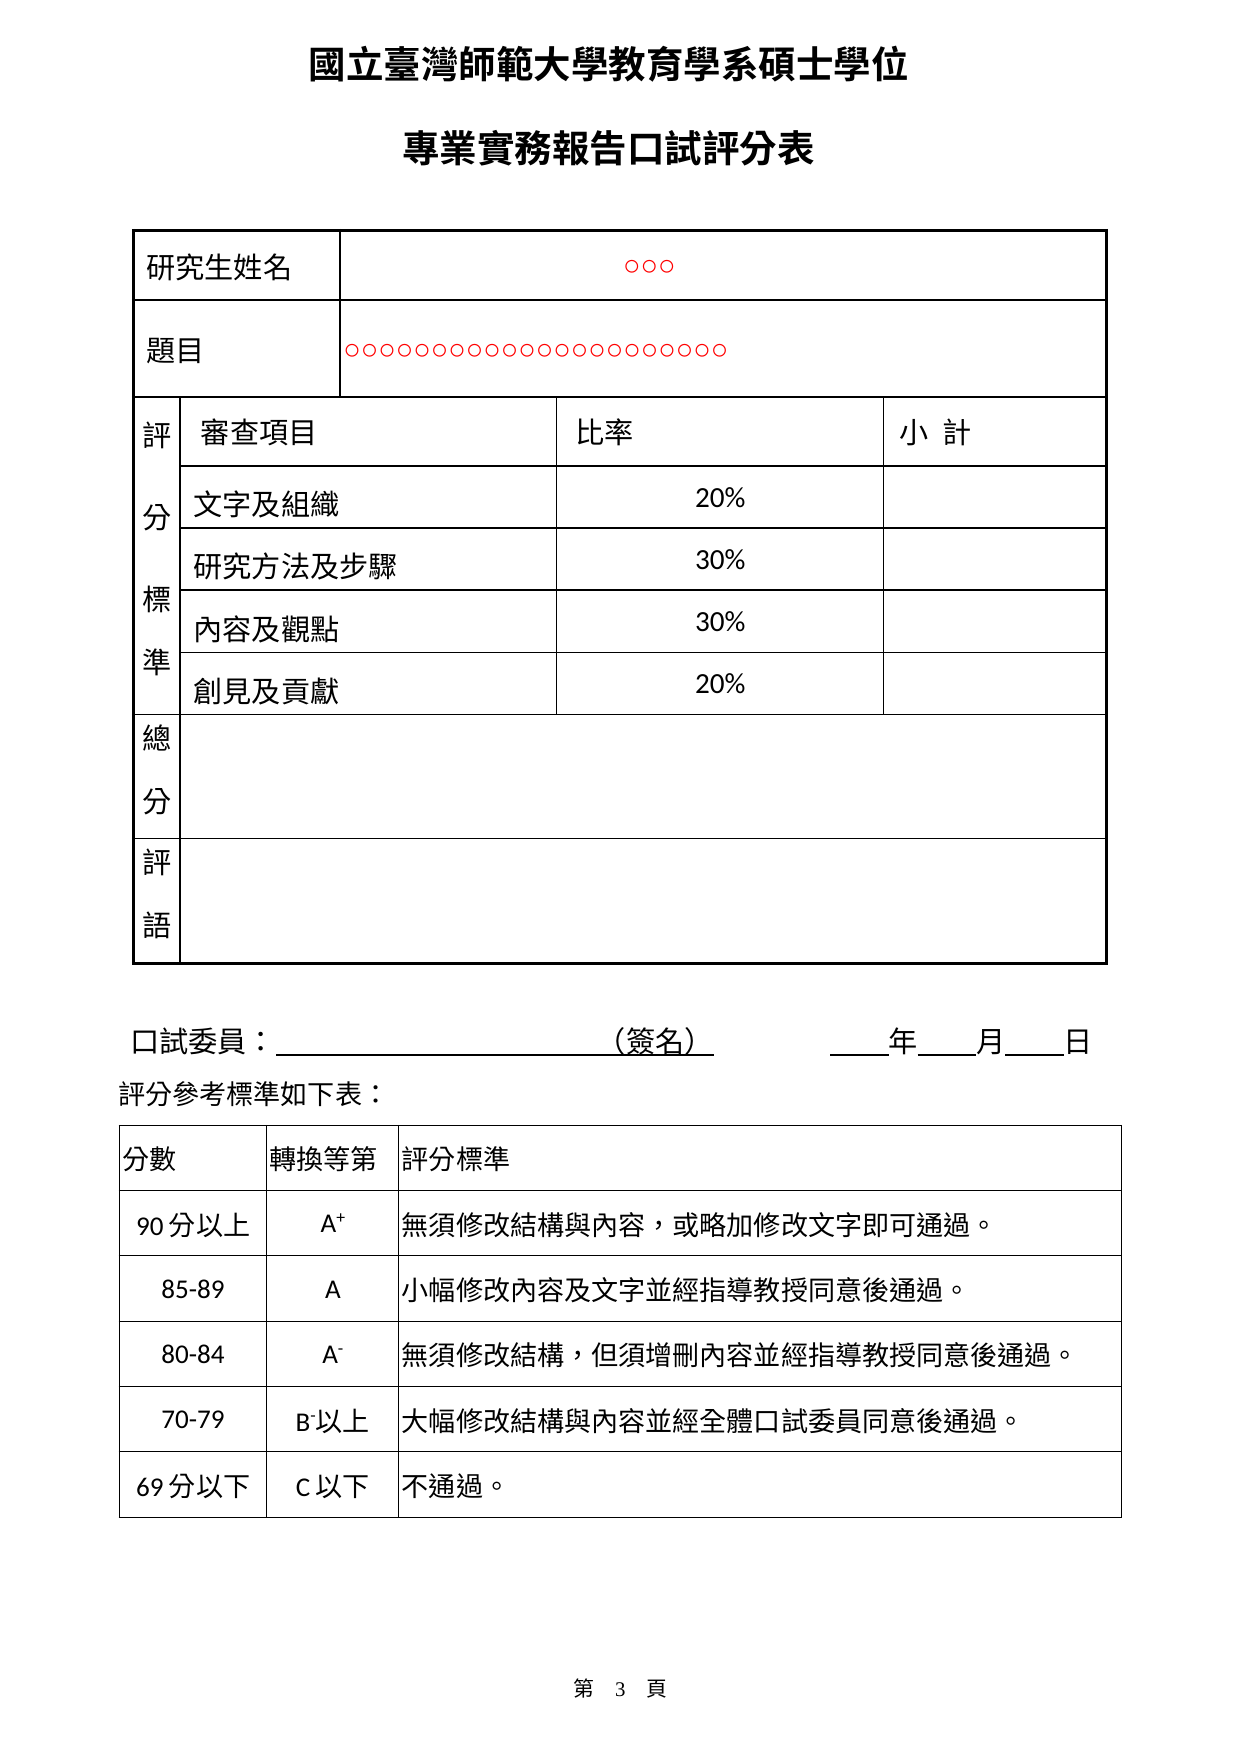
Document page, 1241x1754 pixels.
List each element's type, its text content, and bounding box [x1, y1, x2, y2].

table_cell 比率 [557, 398, 883, 465]
table_cell 69分以下 [120, 1452, 266, 1517]
table_header 國立臺灣師範大學教育學系碩士學位 專業實務報告口試評分表 [121, 35, 1096, 173]
table_cell 審查項目 [181, 398, 556, 465]
table_cell 80-84 [120, 1322, 266, 1386]
table_cell [181, 839, 1105, 962]
table_cell 題目 [135, 301, 339, 396]
table_cell 小 計 [884, 398, 1105, 465]
table_cell C以下 [267, 1452, 398, 1517]
table_cell 研究方法及步驟 [181, 529, 556, 589]
table_cell 無須修改結構與內容，或略加修改文字即可通過。 [399, 1191, 1121, 1255]
text 評分參考標準如下表： [118, 1073, 1122, 1112]
table_cell 創見及貢獻 [181, 653, 556, 714]
table_cell A- [267, 1322, 398, 1386]
table_cell 70-79 [120, 1387, 266, 1451]
table_cell 評 語 [135, 839, 179, 962]
table_cell 評 分 標 準 [135, 398, 179, 714]
table_cell 不通過。 [399, 1452, 1121, 1517]
table_cell 30% [557, 591, 883, 651]
table_cell 85-89 [120, 1256, 266, 1321]
table_cell [181, 715, 1105, 838]
table_cell 20% [557, 653, 883, 714]
table_cell [884, 591, 1105, 651]
table_cell 總 分 [135, 715, 179, 838]
table_cell 30% [557, 529, 883, 589]
table_cell 20% [557, 467, 883, 527]
table_cell 內容及觀點 [181, 591, 556, 651]
table_cell [884, 467, 1105, 527]
table_cell 無須修改結構，但須增刪內容並經指導教授同意後通過。 [399, 1322, 1121, 1386]
table_cell 90分以上 [120, 1191, 266, 1255]
table_cell 大幅修改結構與內容並經全體口試委員同意後通過。 [399, 1387, 1121, 1451]
table_cell A+ [267, 1191, 398, 1255]
table_cell 文字及組織 [181, 467, 556, 527]
table_cell 小幅修改內容及文字並經指導教授同意後通過。 [399, 1256, 1121, 1321]
table_header 研究生姓名 [135, 232, 339, 299]
table_cell B-以上 [267, 1387, 398, 1451]
table_cell [884, 653, 1105, 714]
text 口試委員： （簽名） 年 月 日 [118, 1018, 1104, 1060]
table_cell A [267, 1256, 398, 1321]
table_header 分數 [120, 1126, 266, 1190]
table_cell ○○○○○○○○○○○○○○○○○○○○○○ [341, 301, 1105, 396]
table_header 評分標準 [399, 1126, 1121, 1190]
table_header 轉換等第 [267, 1126, 398, 1190]
table_cell [884, 529, 1105, 589]
table_header ○○○ [341, 232, 1105, 299]
